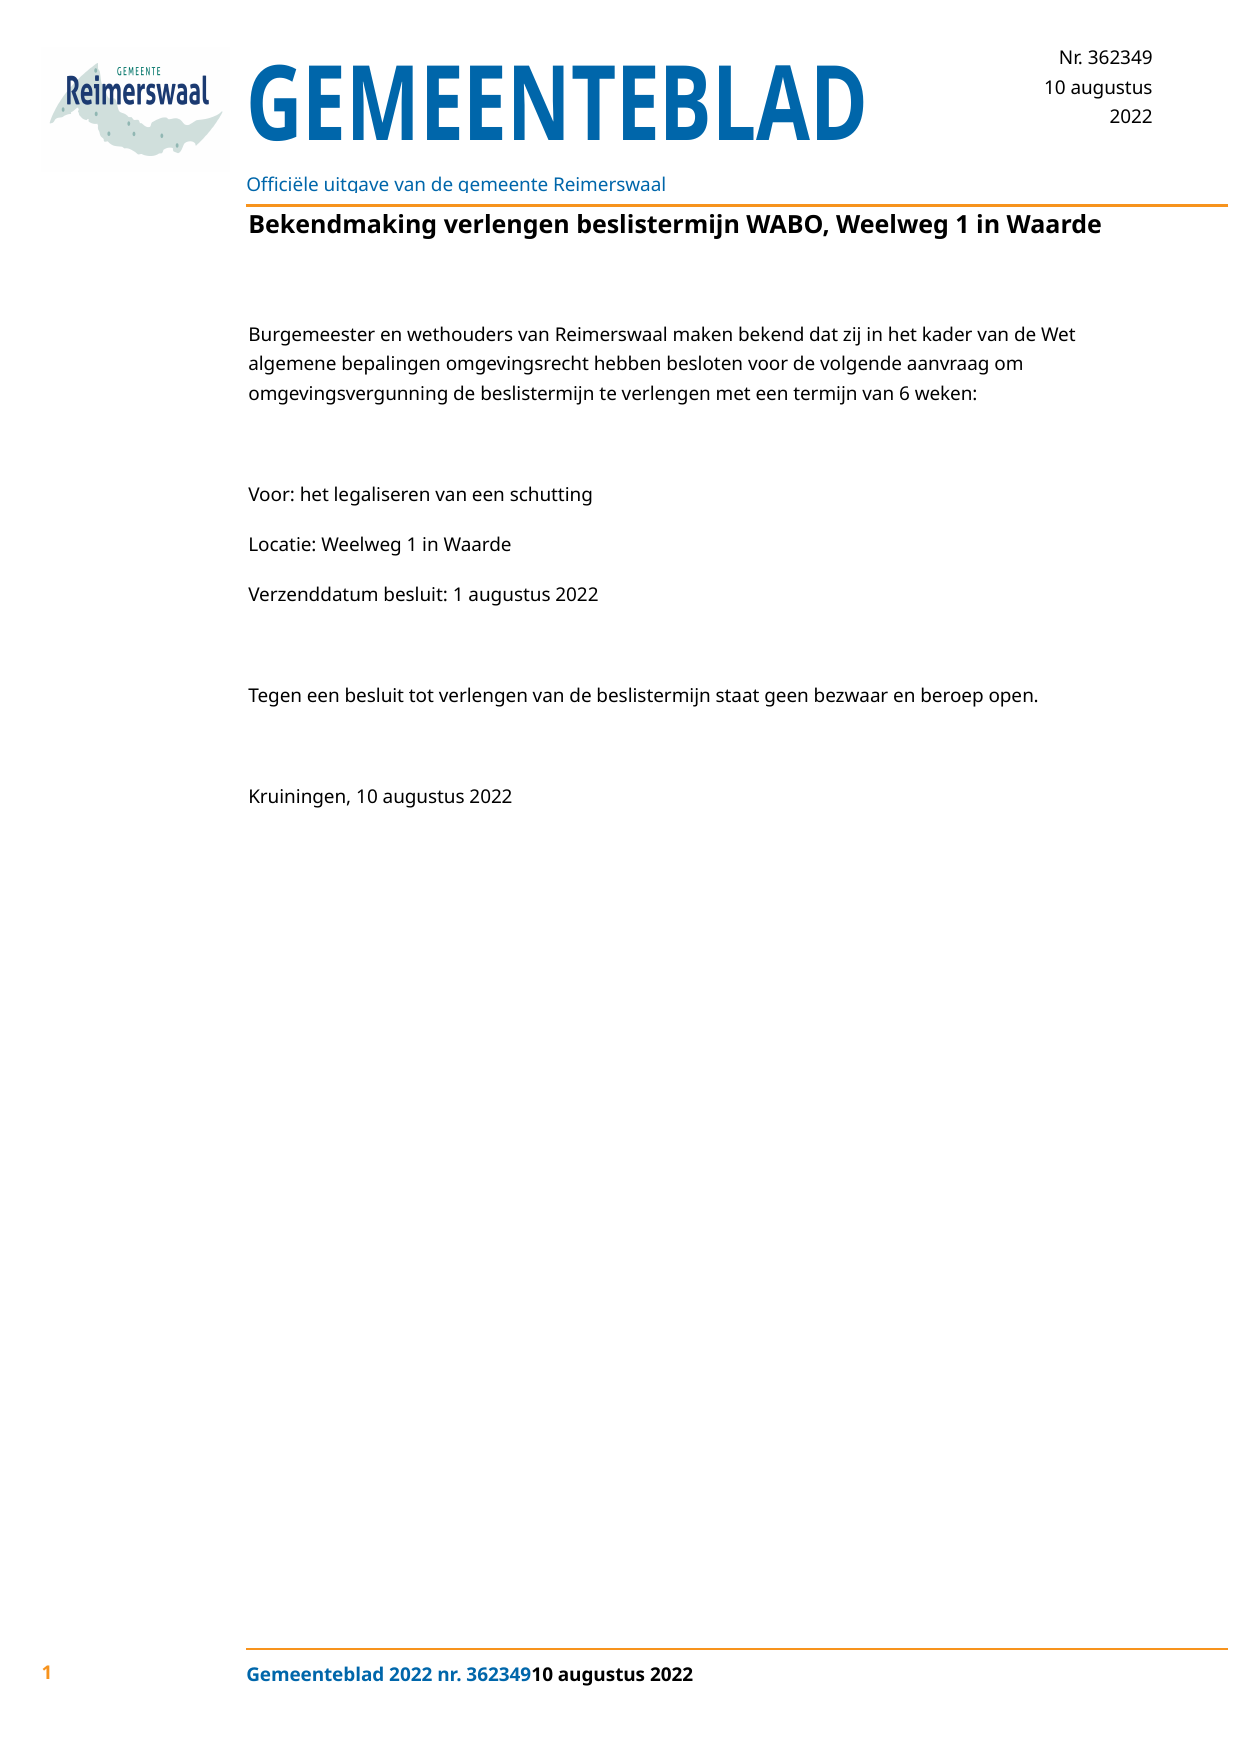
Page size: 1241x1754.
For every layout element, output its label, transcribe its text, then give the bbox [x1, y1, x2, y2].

text Verzenddatum besluit: 1 augustus 2022 [248, 582, 1152, 607]
text Tegen een besluit tot verlengen van de beslistermijn staat geen bezwaar en beroep open. [248, 682, 1152, 708]
text Kruiningen, 10 augustus 2022 [248, 783, 1152, 809]
text Locatie: Weelweg 1 in Waarde [248, 531, 1152, 557]
text Voor: het legaliseren van een schutting [248, 481, 1152, 506]
text Bekendmaking verlengen beslistermijn WABO, Weelweg 1 in Waarde [248, 207, 1152, 241]
text Burgemeester en wethouders van Reimerswaal maken bekend dat zij in het kader van de Wet algemene bepalingen omgevingsrecht hebben besloten voor de volgende aanvraag om omgevingsvergunning de beslistermijn te verlengen met een termijn van 6 weken: [248, 321, 1152, 406]
picture [41, 47, 231, 172]
